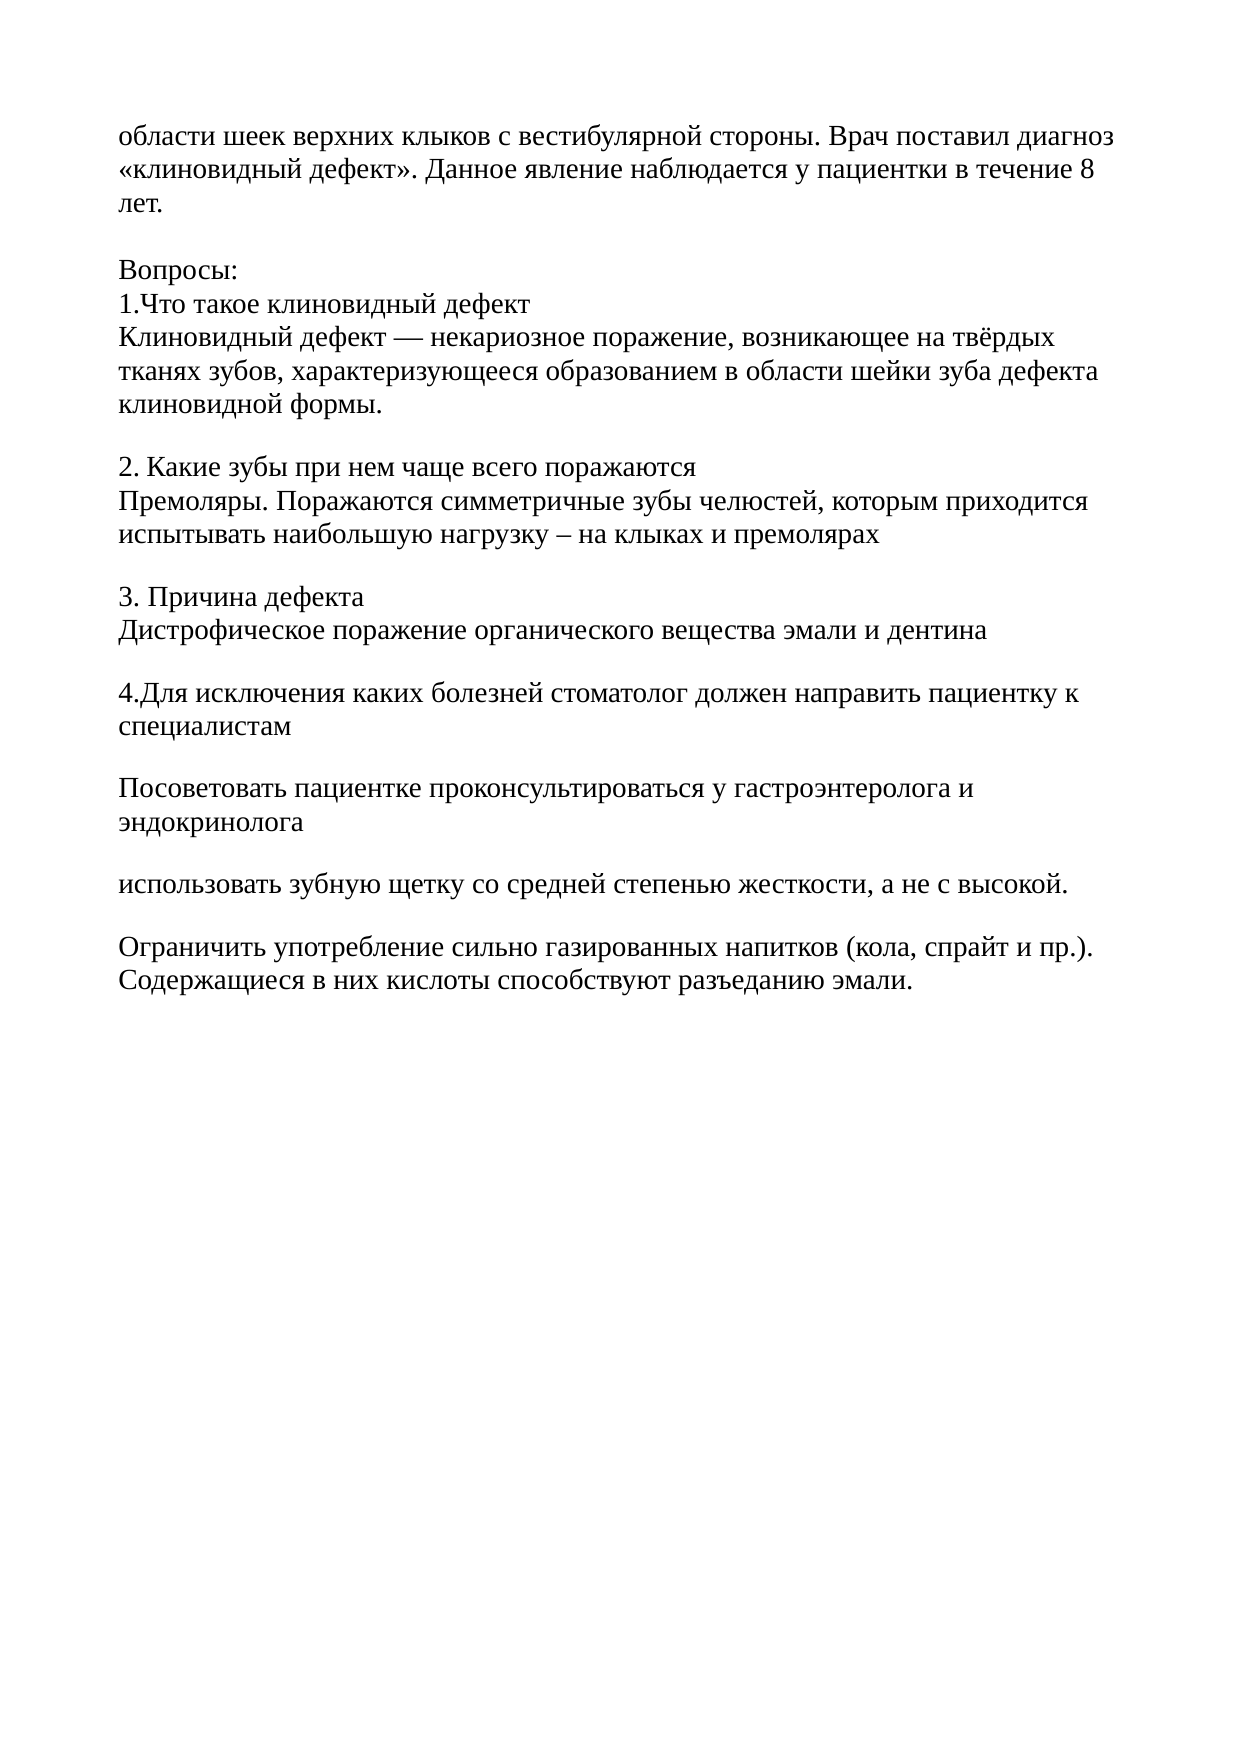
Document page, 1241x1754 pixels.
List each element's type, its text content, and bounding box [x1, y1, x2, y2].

text области шеек верхних клыков с вестибулярной стороны. Врач поставил диагноз «клиновидный дефект». Данное явление наблюдается у пациентки в течение 8 лет. [118, 118, 1122, 219]
text Дистрофическое поражение органического вещества эмали и дентина [118, 612, 1122, 646]
text 2. Какие зубы при нем чаще всего поражаются [118, 449, 1122, 483]
text 4.Для исключения каких болезней стоматолог должен направить пациентку к специалистам [118, 675, 1122, 742]
text использовать зубную щетку со средней степенью жесткости, а не с высокой. [118, 866, 1122, 900]
text Ограничить употребление сильно газированных напитков (кола, спрайт и пр.). Содержащиеся в них кислоты способствуют разъеданию эмали. [118, 929, 1122, 996]
text 3. Причина дефекта [118, 579, 1122, 612]
text 1.Что такое клиновидный дефект [118, 286, 1122, 319]
text Премоляры. Поражаются симметричные зубы челюстей, которым приходится испытывать наибольшую нагрузку – на клыках и премолярах [118, 483, 1122, 550]
text Клиновидный дефект — некариозное поражение, возникающее на твёрдых тканях зубов, характеризующееся образованием в области шейки зуба дефекта клиновидной формы. [118, 319, 1122, 420]
text Посоветовать пациентке проконсультироваться у гастроэнтеролога и эндокринолога [118, 771, 1122, 838]
text Вопросы: [118, 252, 1122, 286]
